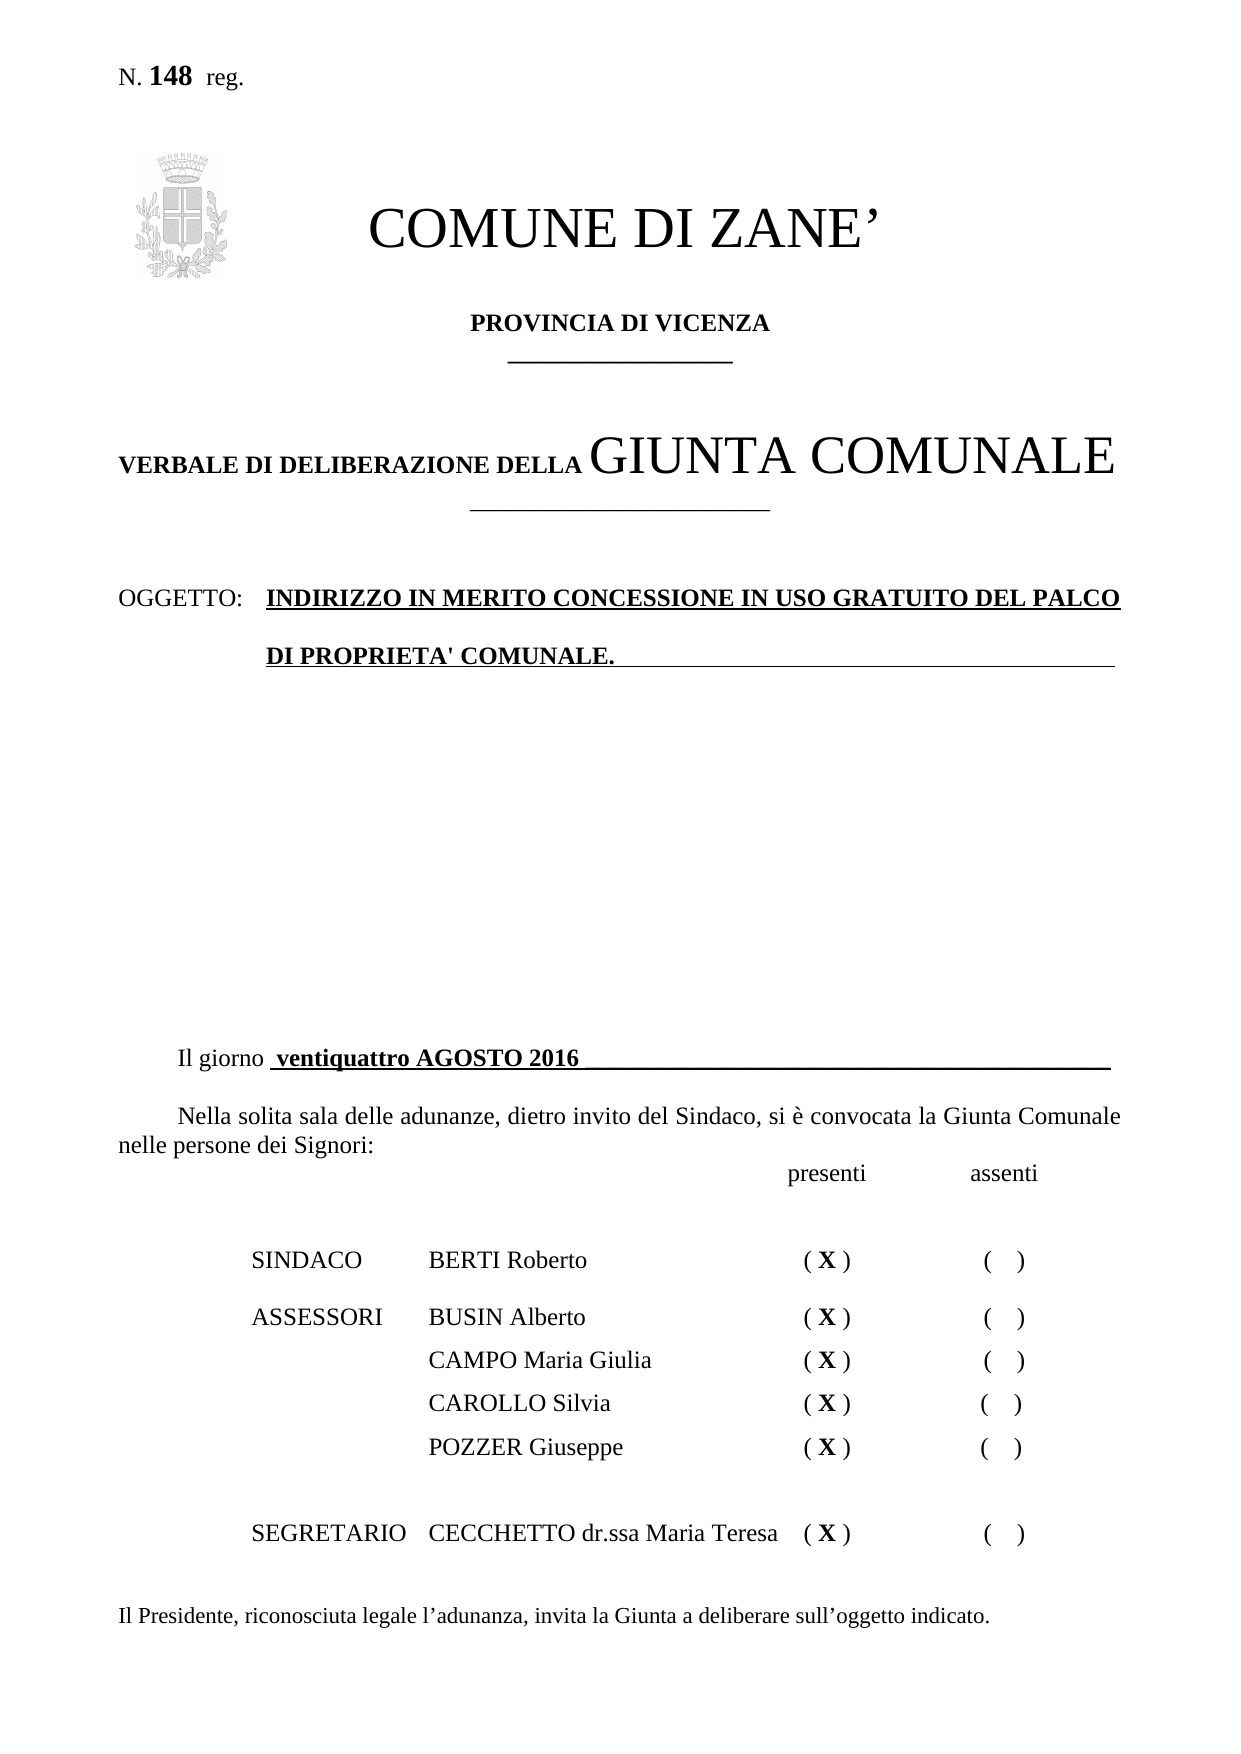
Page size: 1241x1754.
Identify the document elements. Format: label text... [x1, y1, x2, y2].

text Nella solita sala delle adunanze, dietro invito del Sindaco, si è convocata la Giunta Comunale nelle persone dei Signori: [118, 1101, 1122, 1158]
text POZZER Giuseppe ( X ) ( ) [118, 1432, 1122, 1460]
text N. 148 reg. [118, 58, 1122, 91]
text __________________ [118, 337, 1122, 365]
text VERBALE DI DELIBERAZIONE DELLA GIUNTA COMUNALE [118, 423, 1122, 485]
text CAROLLO Silvia ( X ) ( ) [118, 1388, 1122, 1417]
text PROVINCIA DI VICENZA [118, 308, 1122, 337]
text ASSESSORI BUSIN Alberto ( X ) ( ) [118, 1302, 1122, 1331]
text SINDACO BERTI Roberto ( X ) ( ) [118, 1245, 1122, 1273]
text presenti assenti [118, 1158, 1122, 1187]
text Il Presidente, riconosciuta legale l’adunanza, invita la Giunta a deliberare sull’oggetto indicato. [118, 1602, 1122, 1628]
text COMUNE DI ZANE’ [118, 144, 1122, 308]
text ________________________ [118, 485, 1122, 514]
text Il giorno ventiquattro AGOSTO 2016 __________________________________________ [118, 1043, 1122, 1072]
text CAMPO Maria Giulia ( X ) ( ) [118, 1345, 1122, 1374]
text SEGRETARIO CECCHETTO dr.ssa Maria Teresa ( X ) ( ) [118, 1518, 1122, 1547]
text OGGETTO: INDIRIZZO IN MERITO CONCESSIONE IN USO GRATUITO DEL PALCO DI PROPRIETA' COMUNALE. [118, 583, 1121, 670]
